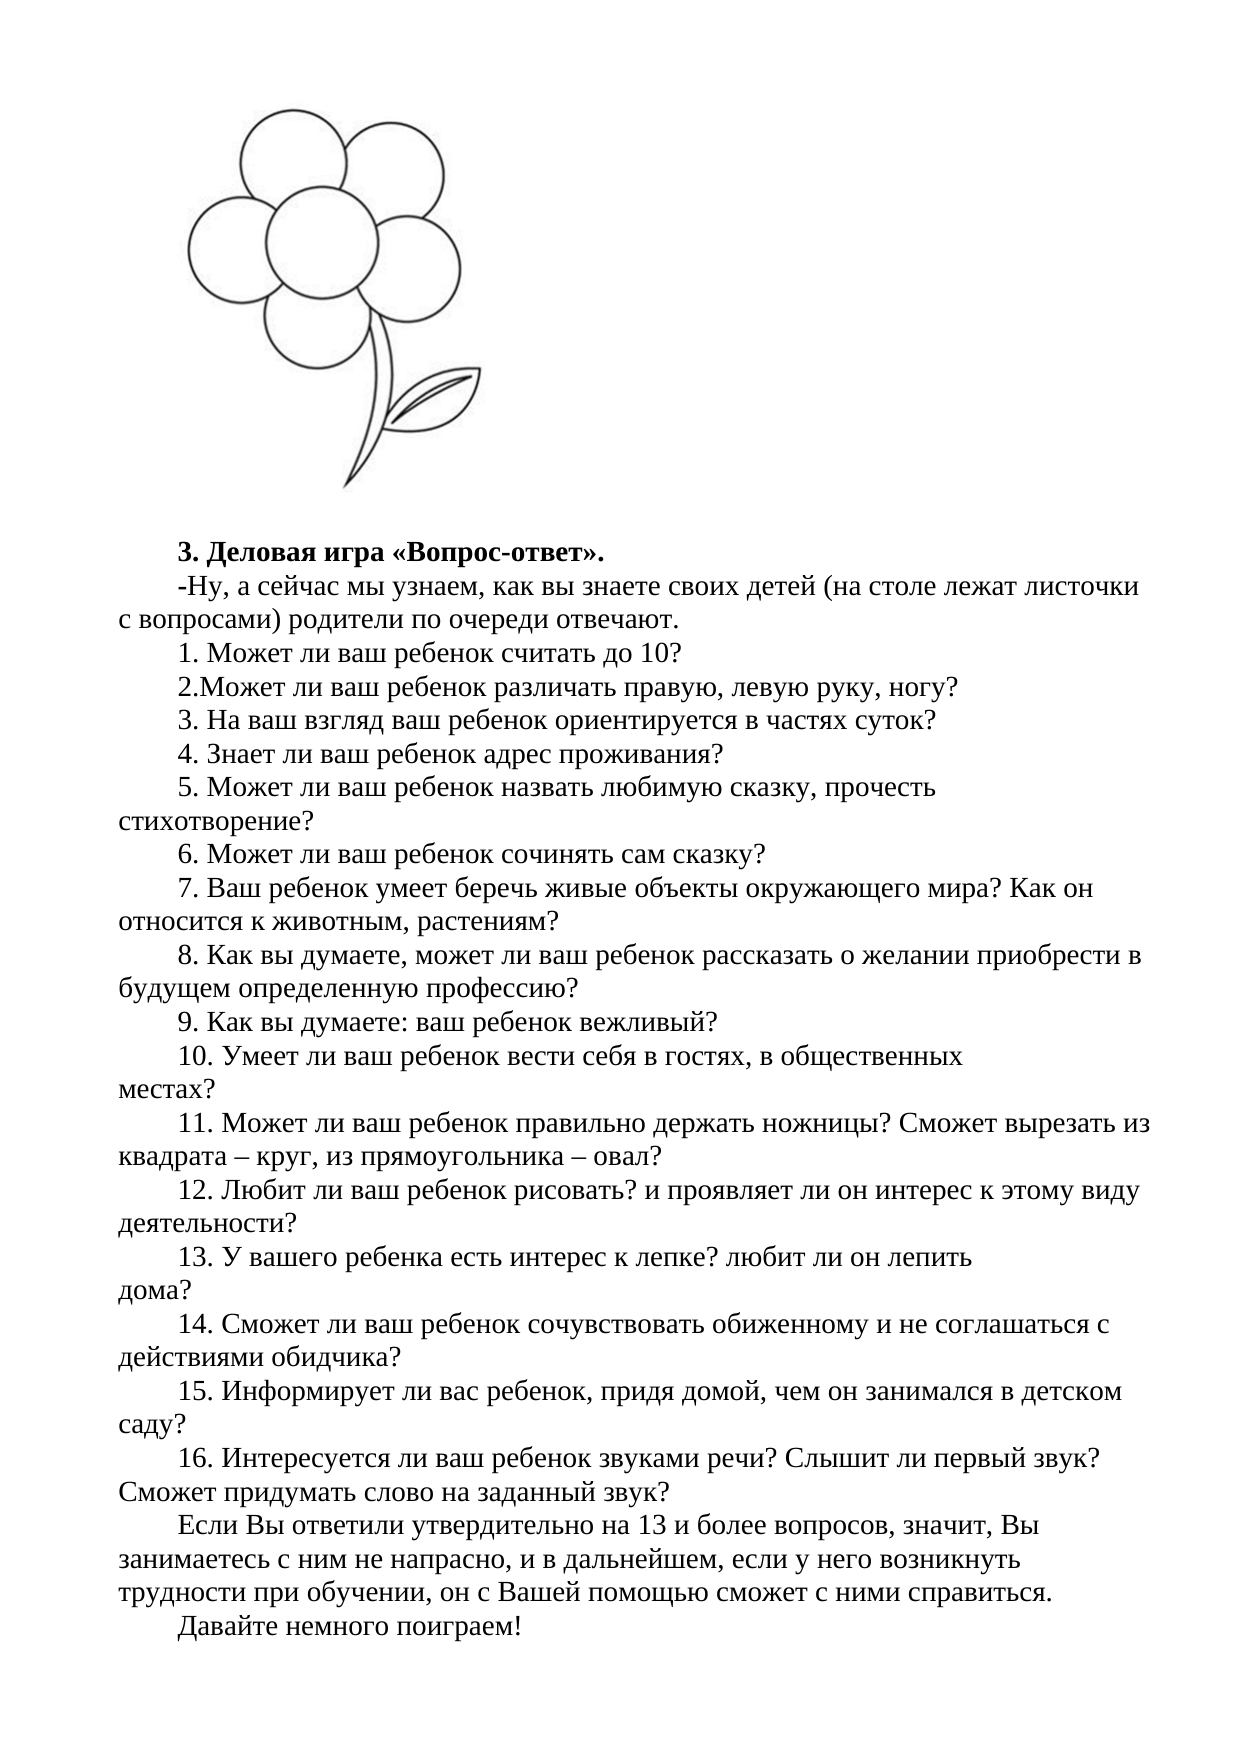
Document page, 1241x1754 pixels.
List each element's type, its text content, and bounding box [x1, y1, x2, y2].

text -Ну, а сейчас мы узнаем, как вы знаете своих детей (на столе лежат листочки с вопросами) родители по очереди отвечают. [118, 568, 1152, 635]
text 3. На ваш взгляд ваш ребенок ориентируется в частях суток? [118, 702, 1152, 736]
text 16. Интересуется ли ваш ребенок звуками речи? Слышит ли первый звук? Сможет придумать слово на заданный звук? [118, 1440, 1152, 1507]
text Давайте немного поиграем! [118, 1608, 1152, 1641]
text 7. Ваш ребенок умеет беречь живые объекты окружающего мира? Как он относится к животным, растениям? [118, 870, 1152, 937]
text 11. Может ли ваш ребенок правильно держать ножницы? Сможет вырезать из квадрата – круг, из прямоугольника – овал? [118, 1105, 1152, 1172]
text 2.Может ли ваш ребенок различать правую, левую руку, ногу? [118, 669, 1152, 702]
text 3. Деловая игра «Вопрос-ответ». [118, 534, 1152, 568]
text Если Вы ответили утвердительно на 13 и более вопросов, значит, Вы занимаетесь с ним не напрасно, и в дальнейшем, если у него возникнуть трудности при обучении, он с Вашей помощью сможет с ними справиться. [118, 1507, 1152, 1608]
text 15. Информирует ли вас ребенок, придя домой, чем он занимался в детском саду? [118, 1373, 1152, 1440]
text 13. У вашего ребенка есть интерес к лепке? любит ли он лепить дома? [118, 1239, 1152, 1306]
text 12. Любит ли ваш ребенок рисовать? и проявляет ли он интерес к этому виду деятельности? [118, 1172, 1152, 1239]
text 1. Может ли ваш ребенок считать до 10? [118, 635, 1152, 669]
text 14. Сможет ли ваш ребенок сочувствовать обиженному и не соглашаться с действиями обидчика? [118, 1306, 1152, 1373]
text 10. Умеет ли ваш ребенок вести себя в гостях, в общественных местах? [118, 1038, 1152, 1105]
text 6. Может ли ваш ребенок сочинять сам сказку? [118, 836, 1152, 870]
text 5. Может ли ваш ребенок назвать любимую сказку, прочесть стихотворение? [118, 769, 1152, 836]
text 4. Знает ли ваш ребенок адрес проживания? [118, 736, 1152, 769]
text 9. Как вы думаете: ваш ребенок вежливый? [118, 1004, 1152, 1038]
text 8. Как вы думаете, может ли ваш ребенок рассказать о желании приобрести в будущем определенную профессию? [118, 937, 1152, 1004]
